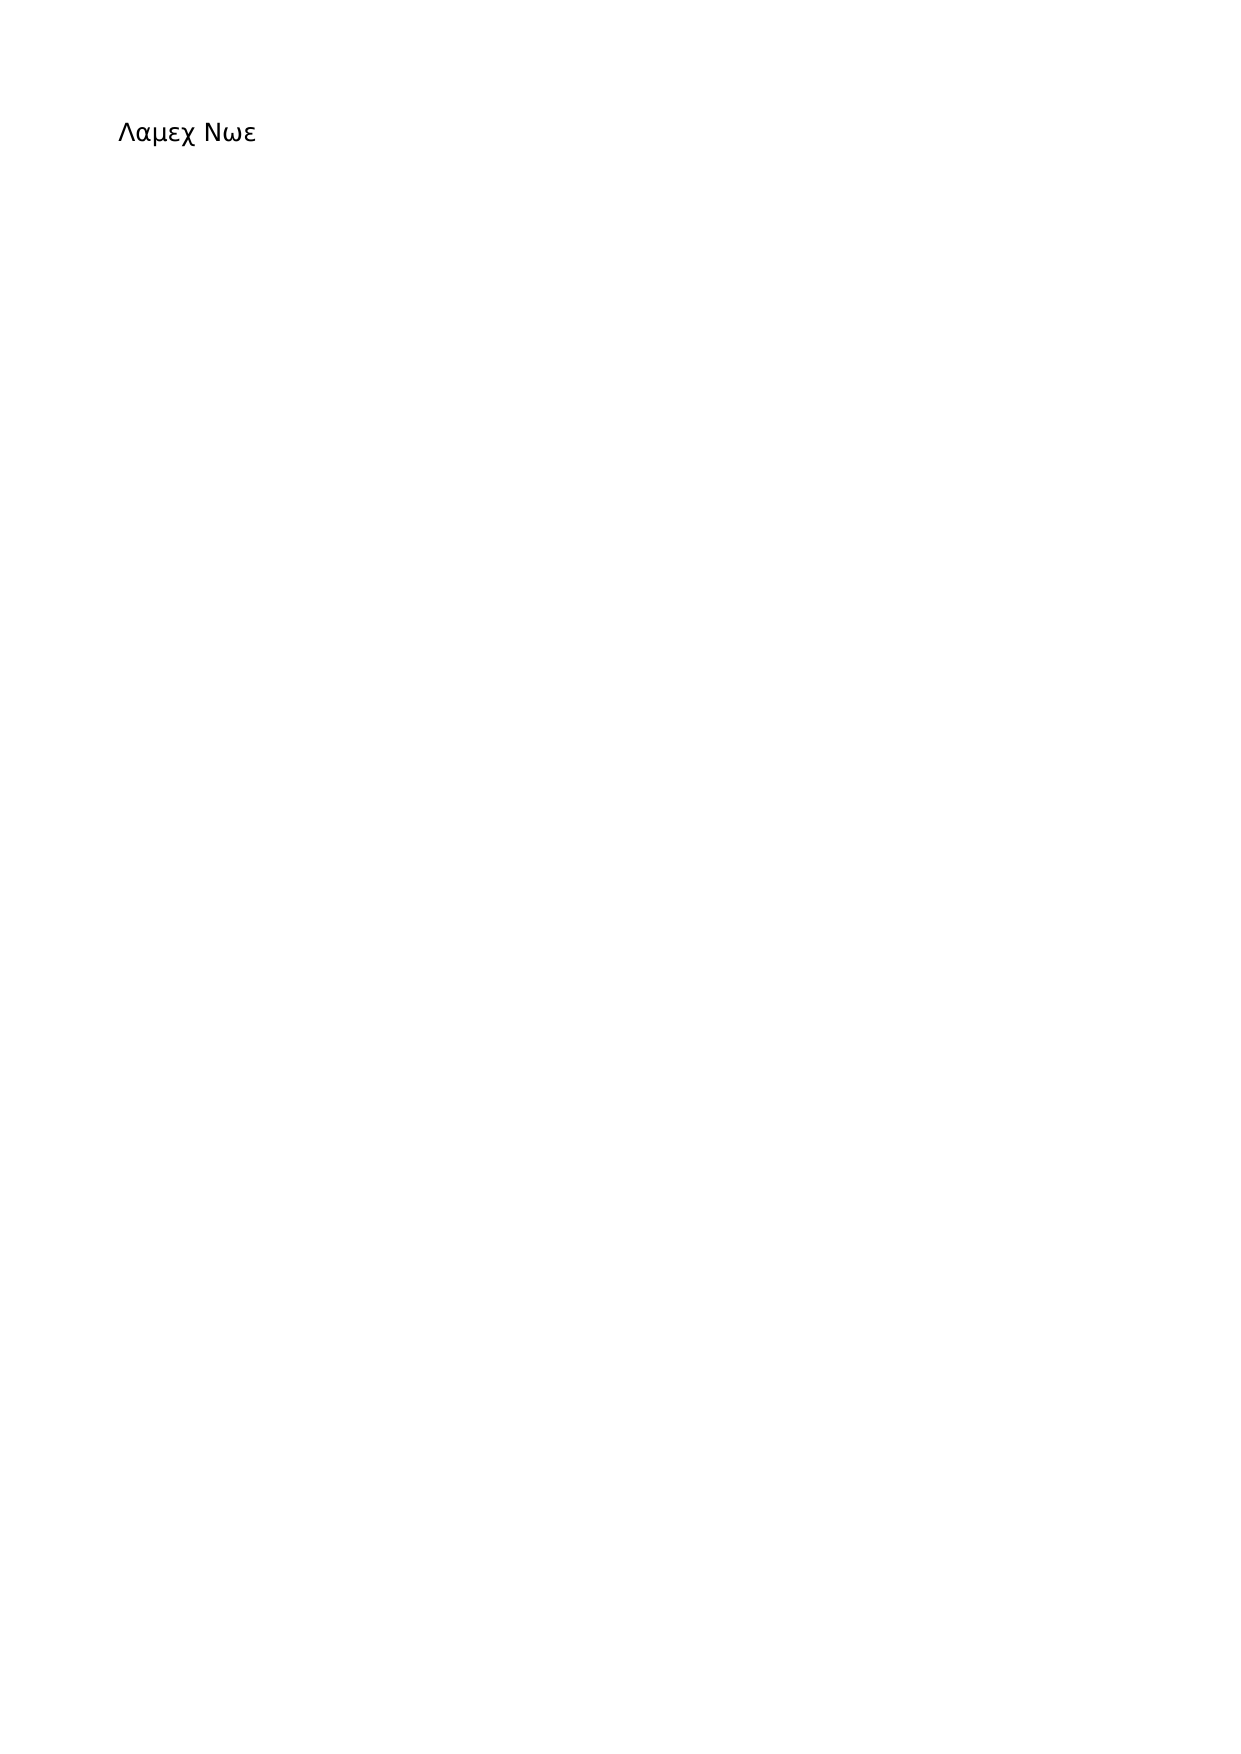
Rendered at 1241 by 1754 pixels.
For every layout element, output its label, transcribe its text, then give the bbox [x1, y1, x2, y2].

text Λαμεχ Νωε [118, 118, 1122, 147]
